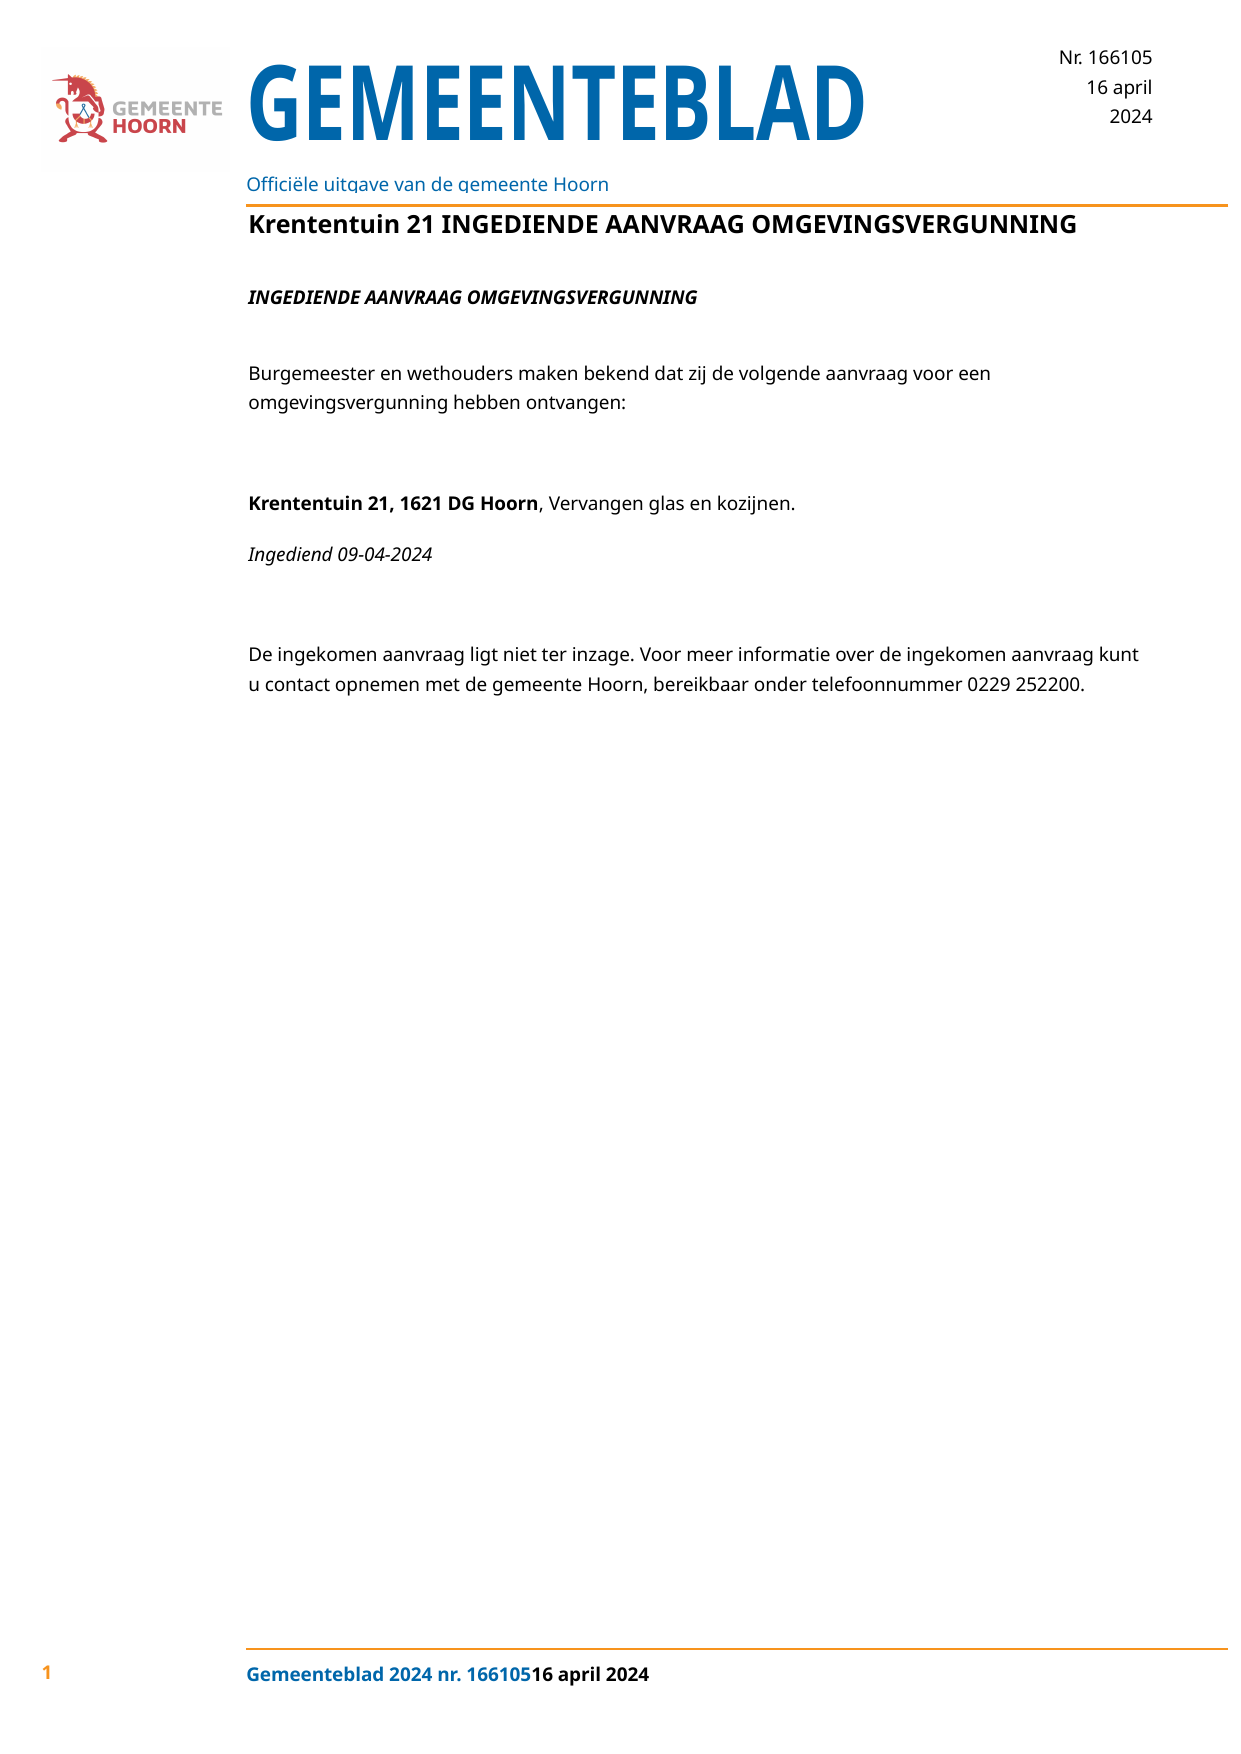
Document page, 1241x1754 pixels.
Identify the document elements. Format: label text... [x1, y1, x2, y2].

text INGEDIENDE AANVRAAG OMGEVINGSVERGUNNING [248, 284, 1152, 309]
picture [41, 47, 231, 172]
text Krententuin 21, 1621 DG Hoorn, Vervangen glas en kozijnen. [248, 490, 1152, 516]
text Burgemeester en wethouders maken bekend dat zij de volgende aanvraag voor een omgevingsvergunning hebben ontvangen: [248, 360, 1152, 415]
text De ingekomen aanvraag ligt niet ter inzage. Voor meer informatie over de ingekomen aanvraag kunt u contact opnemen met de gemeente Hoorn, bereikbaar onder telefoonnummer 0229 252200. [248, 642, 1152, 697]
text Ingediend 09-04-2024 [248, 541, 1152, 567]
text Krententuin 21 INGEDIENDE AANVRAAG OMGEVINGSVERGUNNING [248, 207, 1152, 241]
